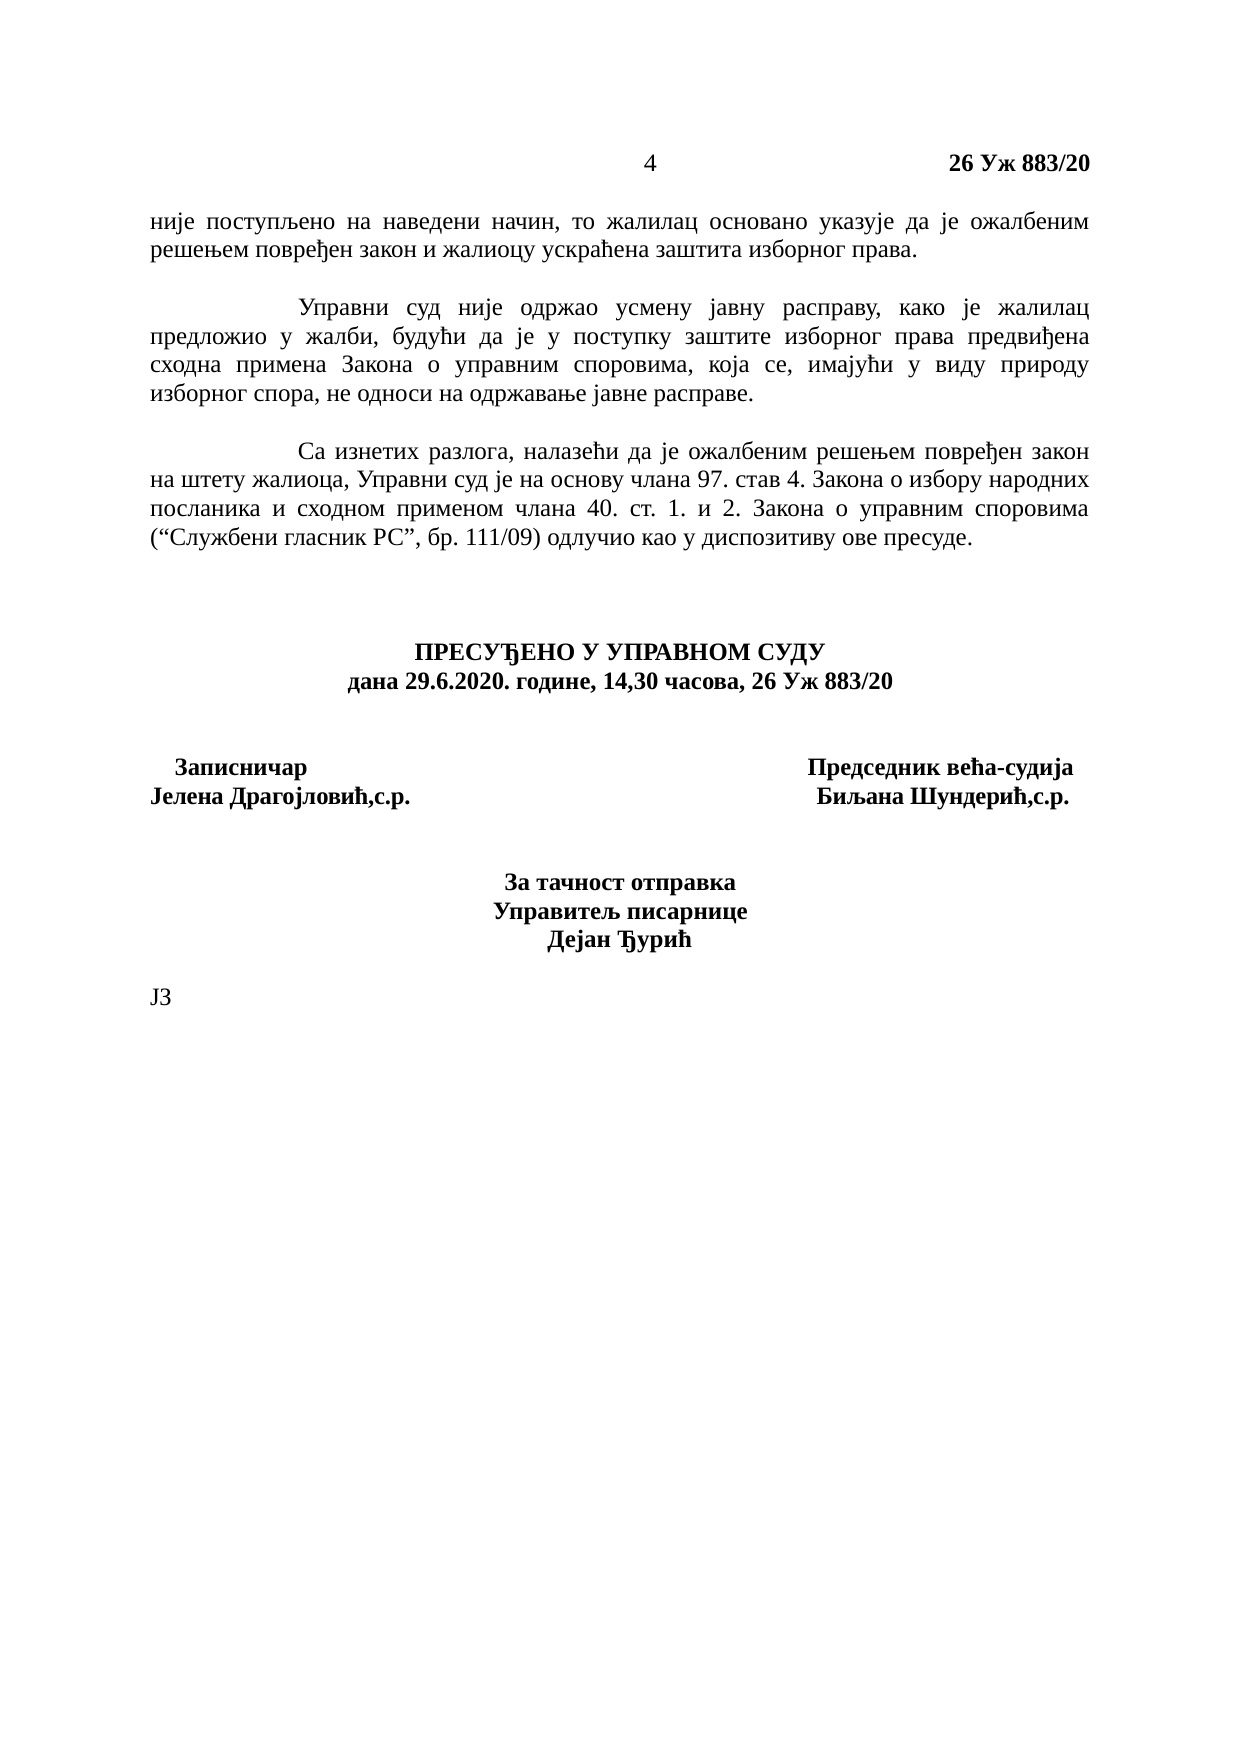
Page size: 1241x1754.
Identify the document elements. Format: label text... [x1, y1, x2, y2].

text Записничар Председник већа-судија [150, 752, 1090, 781]
text ЈЗ [150, 982, 1089, 1011]
text Управитељ писарнице [150, 896, 1090, 924]
text Са изнетих разлога, налазећи да је ожалбеним решењем повређен закон на штету жалиоца, Управни суд је на основу члана 97. став 4. Закона о избору народних посланика и сходном применом члана 40. ст. 1. и 2. Закона о управним споровима (“Службени гласник РС”, бр. 111/09) одлучио као у диспозитиву ове пресуде. [150, 436, 1090, 551]
text Управни суд није одржао усмену јавну расправу, како је жалилац предложио у жалби, будући да је у поступку заштите изборног права предвиђена сходна примена Закона о управним споровима, која се, имајући у виду природу изборног спора, не односи на одржавање јавне расправе. [150, 292, 1090, 407]
text Дејан Ђурић [150, 924, 1089, 953]
text дана 29.6.2020. године, 14,30 часова, 26 Уж 883/20 [150, 666, 1090, 694]
text није поступљено на наведени начин, то жалилац основано указује да је ожалбеним решењем повређен закон и жалиоцу ускраћена заштита изборног права. [150, 206, 1090, 263]
text ПРЕСУЂЕНО У УПРАВНОМ СУДУ [150, 637, 1090, 666]
text Јелена Драгојловић,с.р. Биљана Шундерић,с.р. [150, 781, 1090, 809]
text За тачност отправка [150, 867, 1090, 896]
